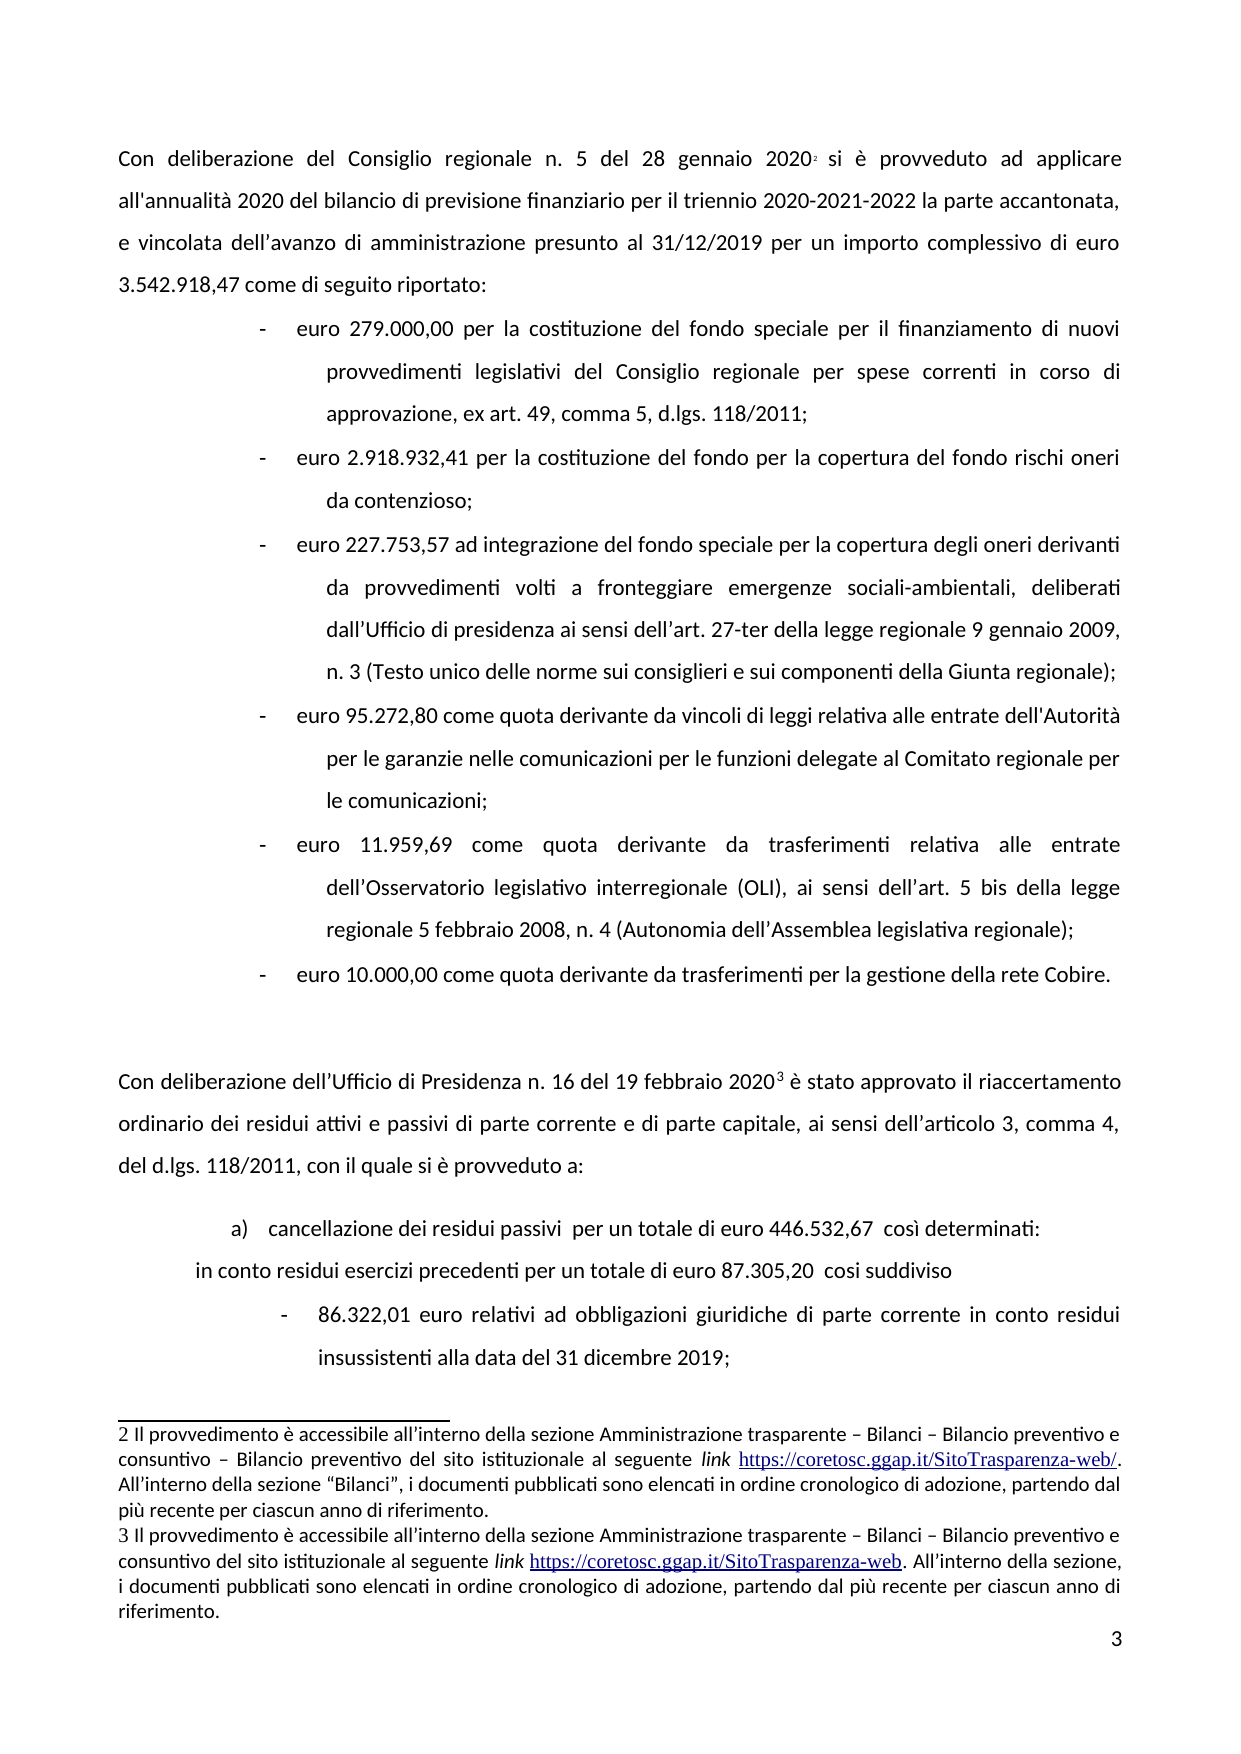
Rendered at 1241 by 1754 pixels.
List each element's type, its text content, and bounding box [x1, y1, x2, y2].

list euro 279.000,00 per la costituzione del fondo speciale per il finanziamento di nuovi provvedimenti legislativi del Consiglio regionale per spese correnti in corso di approvazione, ex art. 49, comma 5, d.lgs. 118/2011; [259, 312, 1122, 427]
list euro 95.272,80 come quota derivante da vincoli di leggi relativa alle entrate dell'Autorità per le garanzie nelle comunicazioni per le funzioni delegate al Comitato regionale per le comunicazioni; [259, 699, 1122, 814]
list 86.322,01 euro relativi ad obbligazioni giuridiche di parte corrente in conto residui insussistenti alla data del 31 dicembre 2019; [280, 1298, 1122, 1371]
list cancellazione dei residui passivi per un totale di euro 446.532,67 così determinati: [231, 1214, 1122, 1242]
list euro 10.000,00 come quota derivante da trasferimenti per la gestione della rete Cobire. [259, 957, 1122, 989]
text Con deliberazione del Consiglio regionale n. 5 del 28 gennaio 2020 si è provveduto ad applicare all'annualità 2020 del bilancio di previsione finanziario per il triennio 2020-2021-2022 la parte accantonata, e vincolata dell’avanzo di amministrazione presunto al 31/12/2019 per un importo complessivo di euro 3.542.918,47 come di seguito riportato: [118, 144, 1122, 298]
text Il provvedimento è accessibile all’interno della sezione Amministrazione trasparente – Bilanci – Bilancio preventivo e consuntivo – Bilancio preventivo del sito istituzionale al seguente link https://coretosc.ggap.it/SitoTrasparenza-web/. All’interno della sezione “Bilanci”, i documenti pubblicati sono elencati in ordine cronologico di adozione, partendo dal più recente per ciascun anno di riferimento. [118, 1421, 1122, 1522]
list euro 11.959,69 come quota derivante da trasferimenti relativa alle entrate dell’Osservatorio legislativo interregionale (OLI), ai sensi dell’art. 5 bis della legge regionale 5 febbraio 2008, n. 4 (Autonomia dell’Assemblea legislativa regionale); [259, 828, 1122, 943]
text in conto residui esercizi precedenti per un totale di euro 87.305,20 cosi suddiviso [118, 1256, 1122, 1284]
list euro 227.753,57 ad integrazione del fondo speciale per la copertura degli oneri derivanti da provvedimenti volti a fronteggiare emergenze sociali-ambientali, deliberati dall’Ufficio di presidenza ai sensi dell’art. 27-ter della legge regionale 9 gennaio 2009, n. 3 (Testo unico delle norme sui consiglieri e sui componenti della Giunta regionale); [259, 528, 1122, 685]
text Con deliberazione dell’Ufficio di Presidenza n. 16 del 19 febbraio 2020 è stato approvato il riaccertamento ordinario dei residui attivi e passivi di parte corrente e di parte capitale, ai sensi dell’articolo 3, comma 4, del d.lgs. 118/2011, con il quale si è provveduto a: [118, 1067, 1122, 1179]
text Il provvedimento è accessibile all’interno della sezione Amministrazione trasparente – Bilanci – Bilancio preventivo e consuntivo del sito istituzionale al seguente link https://coretosc.ggap.it/SitoTrasparenza-web. All’interno della sezione, i documenti pubblicati sono elencati in ordine cronologico di adozione, partendo dal più recente per ciascun anno di riferimento. [118, 1522, 1122, 1624]
list euro 2.918.932,41 per la costituzione del fondo per la copertura del fondo rischi oneri da contenzioso; [259, 441, 1122, 514]
